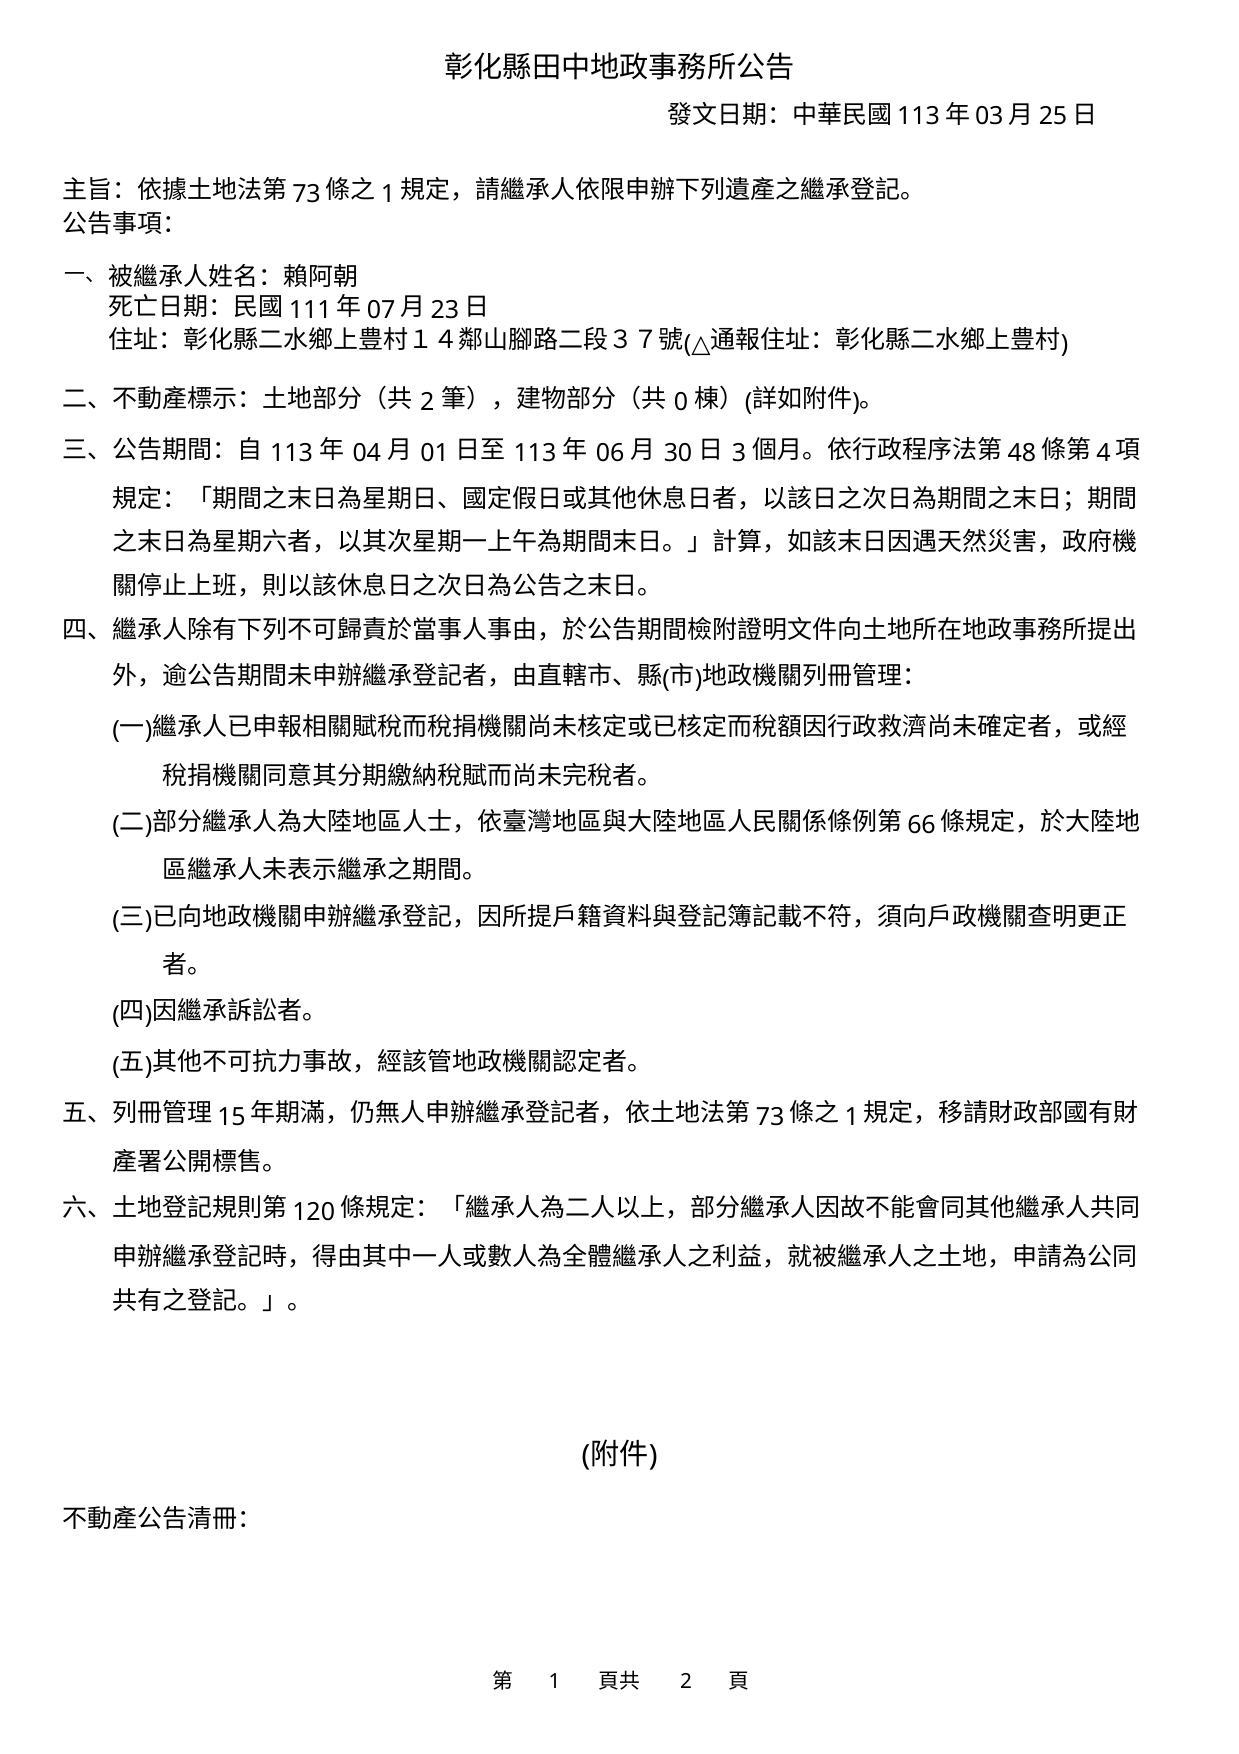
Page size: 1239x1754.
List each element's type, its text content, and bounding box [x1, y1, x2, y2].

table_cell [667, 1557, 718, 1661]
table_cell [0, 263, 62, 313]
table_cell [483, 135, 523, 176]
table_header [109, 0, 482, 41]
table_header [483, 0, 523, 41]
table_cell [667, 1383, 718, 1423]
table_cell [0, 176, 62, 246]
table_cell [1177, 41, 1239, 94]
table_cell [585, 1557, 653, 1661]
table_header [585, 0, 653, 41]
table_cell 頁共 [585, 1661, 653, 1701]
table_cell [109, 95, 482, 135]
table_cell 不動產公告清冊： [62, 1485, 1177, 1557]
table_header [62, 0, 109, 41]
table_cell [653, 1383, 667, 1423]
table_cell [718, 1557, 759, 1661]
table_cell [653, 1557, 667, 1661]
table_cell [109, 135, 482, 176]
table_cell 第 [483, 1661, 523, 1701]
table_cell [585, 1383, 653, 1423]
table_cell [1177, 1424, 1239, 1485]
table_cell [0, 384, 62, 1383]
table_cell [523, 1557, 585, 1661]
table_cell [523, 95, 585, 135]
table_cell [0, 41, 62, 94]
table_cell [1177, 1485, 1239, 1557]
table_cell [62, 314, 109, 384]
table_cell [483, 1557, 523, 1661]
table_header [0, 0, 62, 41]
table_cell [0, 314, 62, 384]
table_cell [62, 95, 109, 135]
table_cell [653, 135, 667, 176]
table_cell [0, 1557, 62, 1661]
table_cell [1177, 135, 1239, 176]
table_cell [0, 246, 62, 262]
table_cell [109, 1383, 482, 1423]
table_header [1177, 0, 1239, 41]
table_cell [718, 1383, 759, 1423]
table_cell [585, 95, 653, 135]
table_cell 彰化縣田中地政事務所公告 [62, 41, 1177, 94]
table_header [653, 0, 667, 41]
table_header [718, 0, 759, 41]
table_cell [109, 1661, 482, 1701]
table_cell [759, 1557, 1177, 1661]
table_cell 一、 [62, 263, 109, 313]
table_cell [0, 135, 62, 176]
table_cell [523, 135, 585, 176]
table_cell [1177, 176, 1239, 246]
table_cell [759, 1661, 1177, 1701]
table_cell 二、不動產標示：土地部分（共 2 筆），建物部分（共 0 棟）(詳如附件)。 三、公告期間：自 113 年 04 月 01 日至 113 年 06 月 30 日 3 個月。依行政程序法第48條第4項 規定：「期間之末日為星期日、國定假日或其他休息日者，以該日之次日為期間之末日；期間 之末日為星期六者，以其次星期一上午為期間末日。」計算，如該末日因遇天然災害，政府機 關停止上班，則以該休息日之次日為公告之末日。 四、繼承人除有下列不可歸責於當事人事由，於公告期間檢附證明文件向土地所在地政事務所提出 外，逾公告期間未申辦繼承登記者，由直轄市、縣(市)地政機關列冊管理： (一)繼承人已申報相關賦稅而稅捐機關尚未核定或已核定而稅額因行政救濟尚未確定者，或經 稅捐機關同意其分期繳納稅賦而尚未完稅者。 (二)部分繼承人為大陸地區人士，依臺灣地區與大陸地區人民關係條例第66條規定，於大陸地 區繼承人未表示繼承之期間。 (三)已向地政機關申辦繼承登記，因所提戶籍資料與登記簿記載不符，須向戶政機關查明更正 者。 (四)因繼承訴訟者。 (五)其他不可抗力事故，經該管地政機關認定者。 五、列冊管理15年期滿，仍無人申辦繼承登記者，依土地法第73條之1規定，移請財政部國有財 產署公開標售。 六、土地登記規則第120條規定：「繼承人為二人以上，部分繼承人因故不能會同其他繼承人共同 申辦繼承登記時，得由其中一人或數人為全體繼承人之利益，就被繼承人之土地，申請為公同 共有之登記。」。 [62, 384, 1177, 1383]
table_cell [1177, 263, 1239, 313]
table_cell [667, 135, 718, 176]
table_cell [1177, 1557, 1239, 1661]
table_cell 被繼承人姓名：賴阿朝 死亡日期：民國111年07月23日 住址：彰化縣二水鄉上豊村１４鄰山腳路二段３７號(△通報住址：彰化縣二水鄉上豊村) [109, 263, 1177, 384]
table_cell [1177, 1383, 1239, 1423]
table_header [759, 0, 1177, 41]
table_cell [0, 1383, 62, 1423]
table_cell [483, 1383, 523, 1423]
table_cell [718, 135, 759, 176]
table_cell 1 [523, 1661, 585, 1701]
table_cell [62, 1661, 109, 1701]
table_cell [523, 1383, 585, 1423]
table_cell [1177, 314, 1239, 384]
table_cell [62, 1383, 109, 1423]
table_cell 主旨：依據土地法第73條之1規定，請繼承人依限申辦下列遺產之繼承登記。 公告事項： [62, 176, 1177, 262]
table_cell [759, 1383, 1177, 1423]
table_cell [1177, 246, 1239, 262]
table_cell 2 [653, 1661, 718, 1701]
table_cell [483, 95, 523, 135]
table_cell [1177, 1661, 1239, 1701]
table_cell [0, 1661, 62, 1701]
table_cell [0, 95, 62, 135]
table_header [667, 0, 718, 41]
table_cell [759, 135, 1177, 176]
table_cell [109, 1557, 482, 1661]
table_header [523, 0, 585, 41]
table_cell [1177, 95, 1239, 135]
table_cell [0, 1485, 62, 1557]
table_cell 頁 [718, 1661, 759, 1701]
table_cell [62, 135, 109, 176]
table_cell (附件) [62, 1424, 1177, 1485]
table_cell [585, 135, 653, 176]
table_cell [1177, 384, 1239, 1383]
table_cell [0, 1424, 62, 1485]
table_cell [653, 95, 667, 135]
table_cell [62, 1557, 109, 1661]
table_cell 發文日期：中華民國113年03月25日 [667, 95, 1177, 135]
